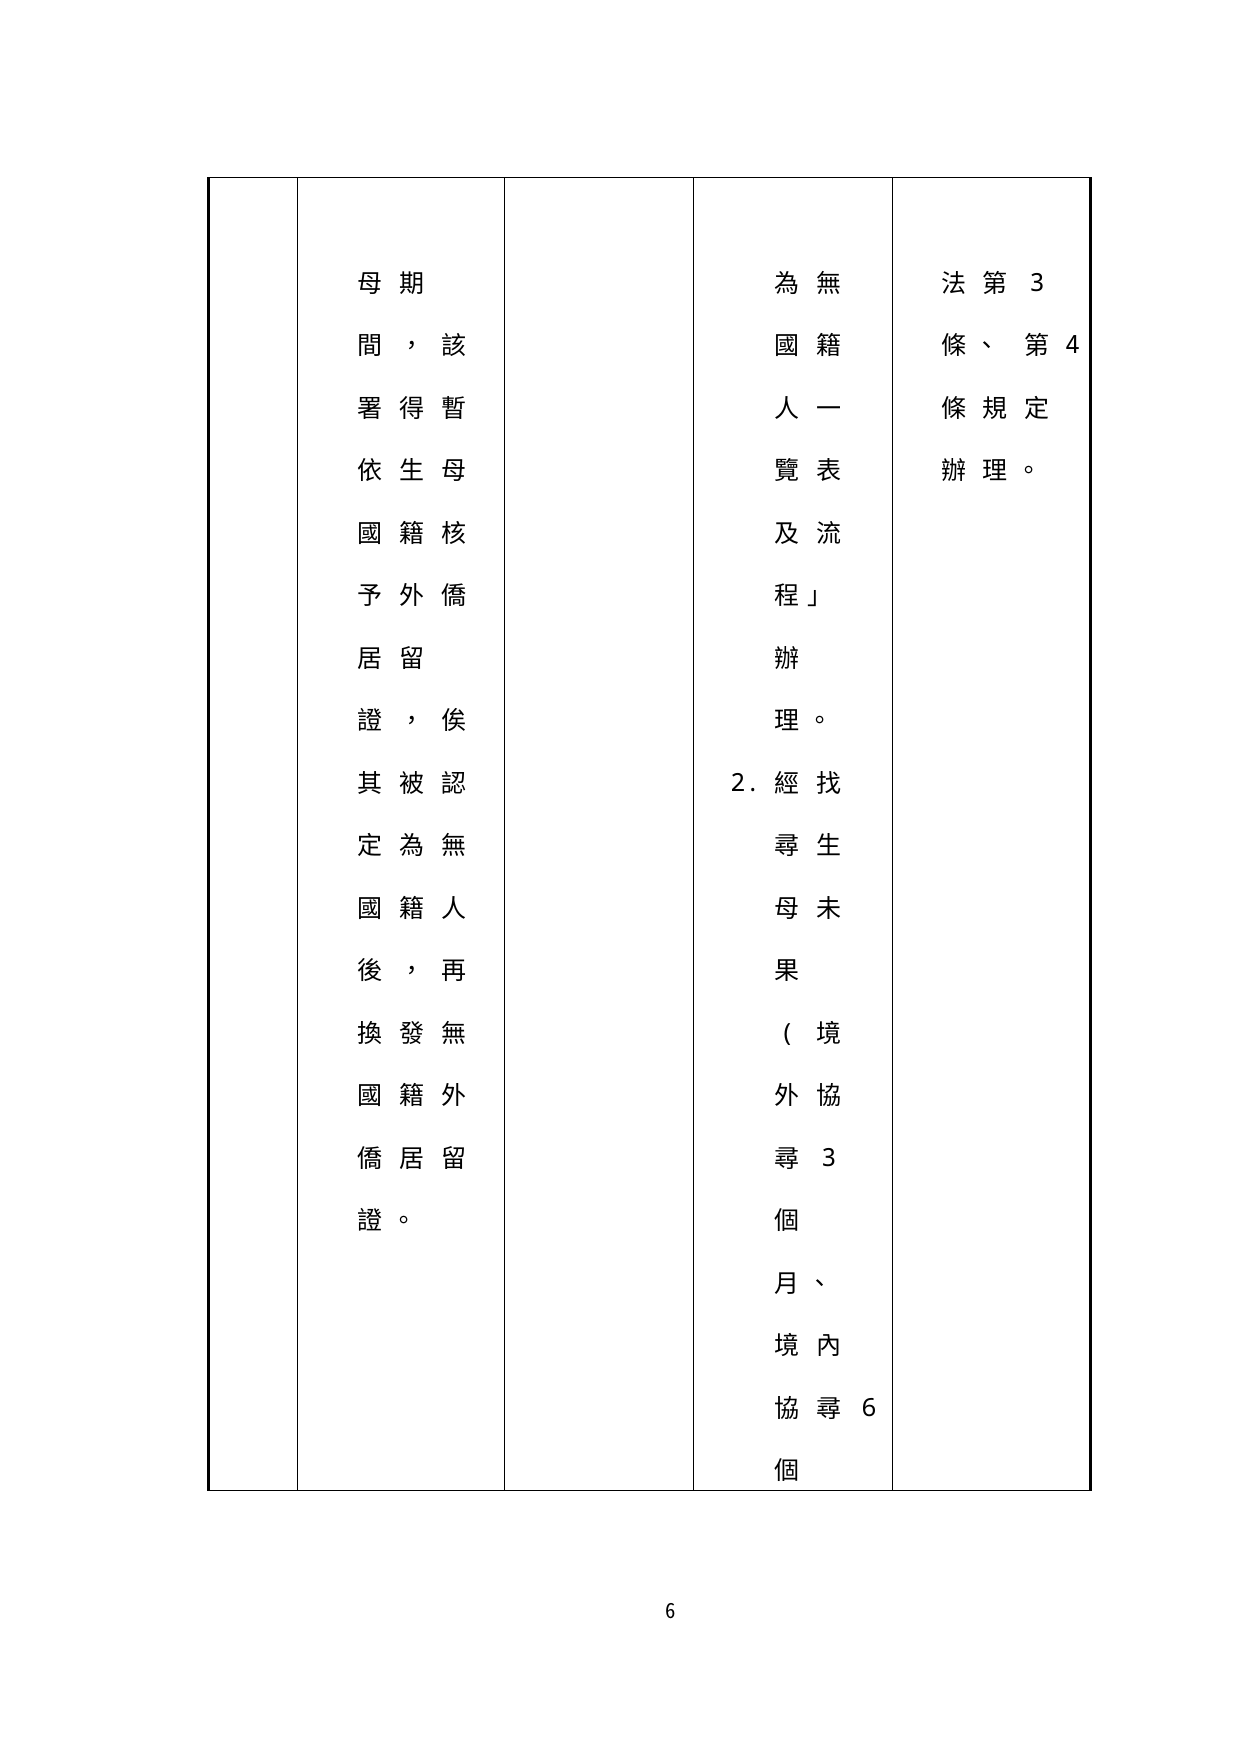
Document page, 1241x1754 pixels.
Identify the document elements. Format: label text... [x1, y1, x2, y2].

table_cell 母期間，該署得暫依生母國籍核予外僑居留證，俟其被認定為無國籍人後，再換發無國籍外僑居留證。 [298, 178, 504, 1490]
table_cell [505, 178, 693, 1490]
table_cell 為無國籍人一覽表及流程」辦理。 2.經找尋生母未果(境外協尋3個月、境內協尋6個 [694, 178, 892, 1490]
table_cell 法第3條、第4條規定辦理。 [893, 178, 1089, 1490]
table_cell [210, 178, 297, 1490]
